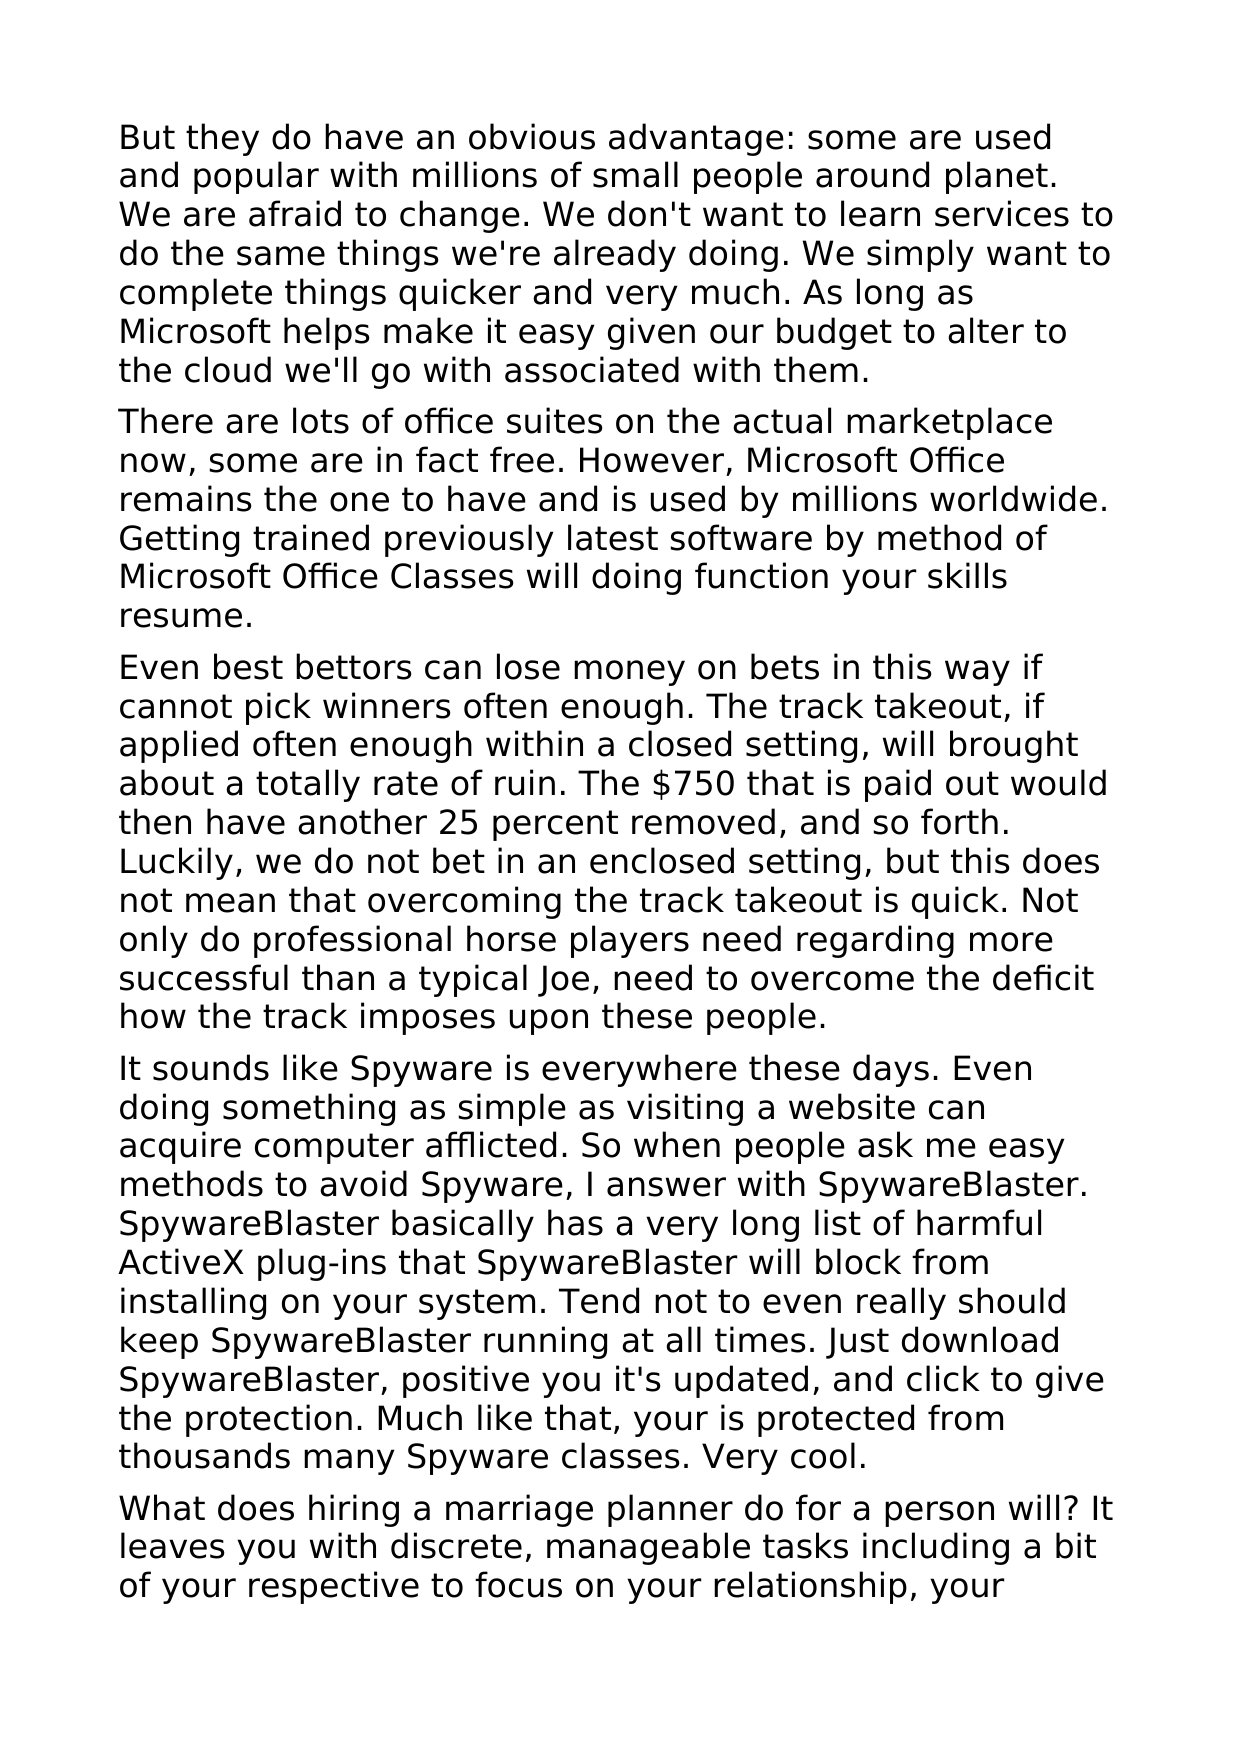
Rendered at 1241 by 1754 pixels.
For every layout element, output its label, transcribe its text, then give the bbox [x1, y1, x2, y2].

text Even best bettors can lose money on bets in this way if cannot pick winners often enough. The track takeout, if applied often enough within a closed setting, will brought about a totally rate of ruin. The $750 that is paid out would then have another 25 percent removed, and so forth. Luckily, we do not bet in an enclosed setting, but this does not mean that overcoming the track takeout is quick. Not only do professional horse players need regarding more successful than a typical Joe, need to overcome the deficit how the track imposes upon these people. [118, 648, 1122, 1037]
text It sounds like Spyware is everywhere these days. Even doing something as simple as visiting a website can acquire computer afflicted. So when people ask me easy methods to avoid Spyware, I answer with SpywareBlaster. SpywareBlaster basically has a very long list of harmful ActiveX plug-ins that SpywareBlaster will block from installing on your system. Tend not to even really should keep SpywareBlaster running at all times. Just download SpywareBlaster, positive you it's updated, and click to give the protection. Much like that, your is protected from thousands many Spyware classes. Very cool. [118, 1049, 1122, 1477]
text But they do have an obvious advantage: some are used and popular with millions of small people around planet. We are afraid to change. We don't want to learn services to do the same things we're already doing. We simply want to complete things quicker and very much. As long as Microsoft helps make it easy given our budget to alter to the cloud we'll go with associated with them. [118, 118, 1122, 390]
text There are lots of office suites on the actual marketplace now, some are in fact free. However, Microsoft Office remains the one to have and is used by millions worldwide. Getting trained previously latest software by method of Microsoft Office Classes will doing function your skills resume. [118, 403, 1122, 636]
text What does hiring a marriage planner do for a person will? It leaves you with discrete, manageable tasks including a bit of your respective to focus on your relationship, your [118, 1489, 1122, 1606]
